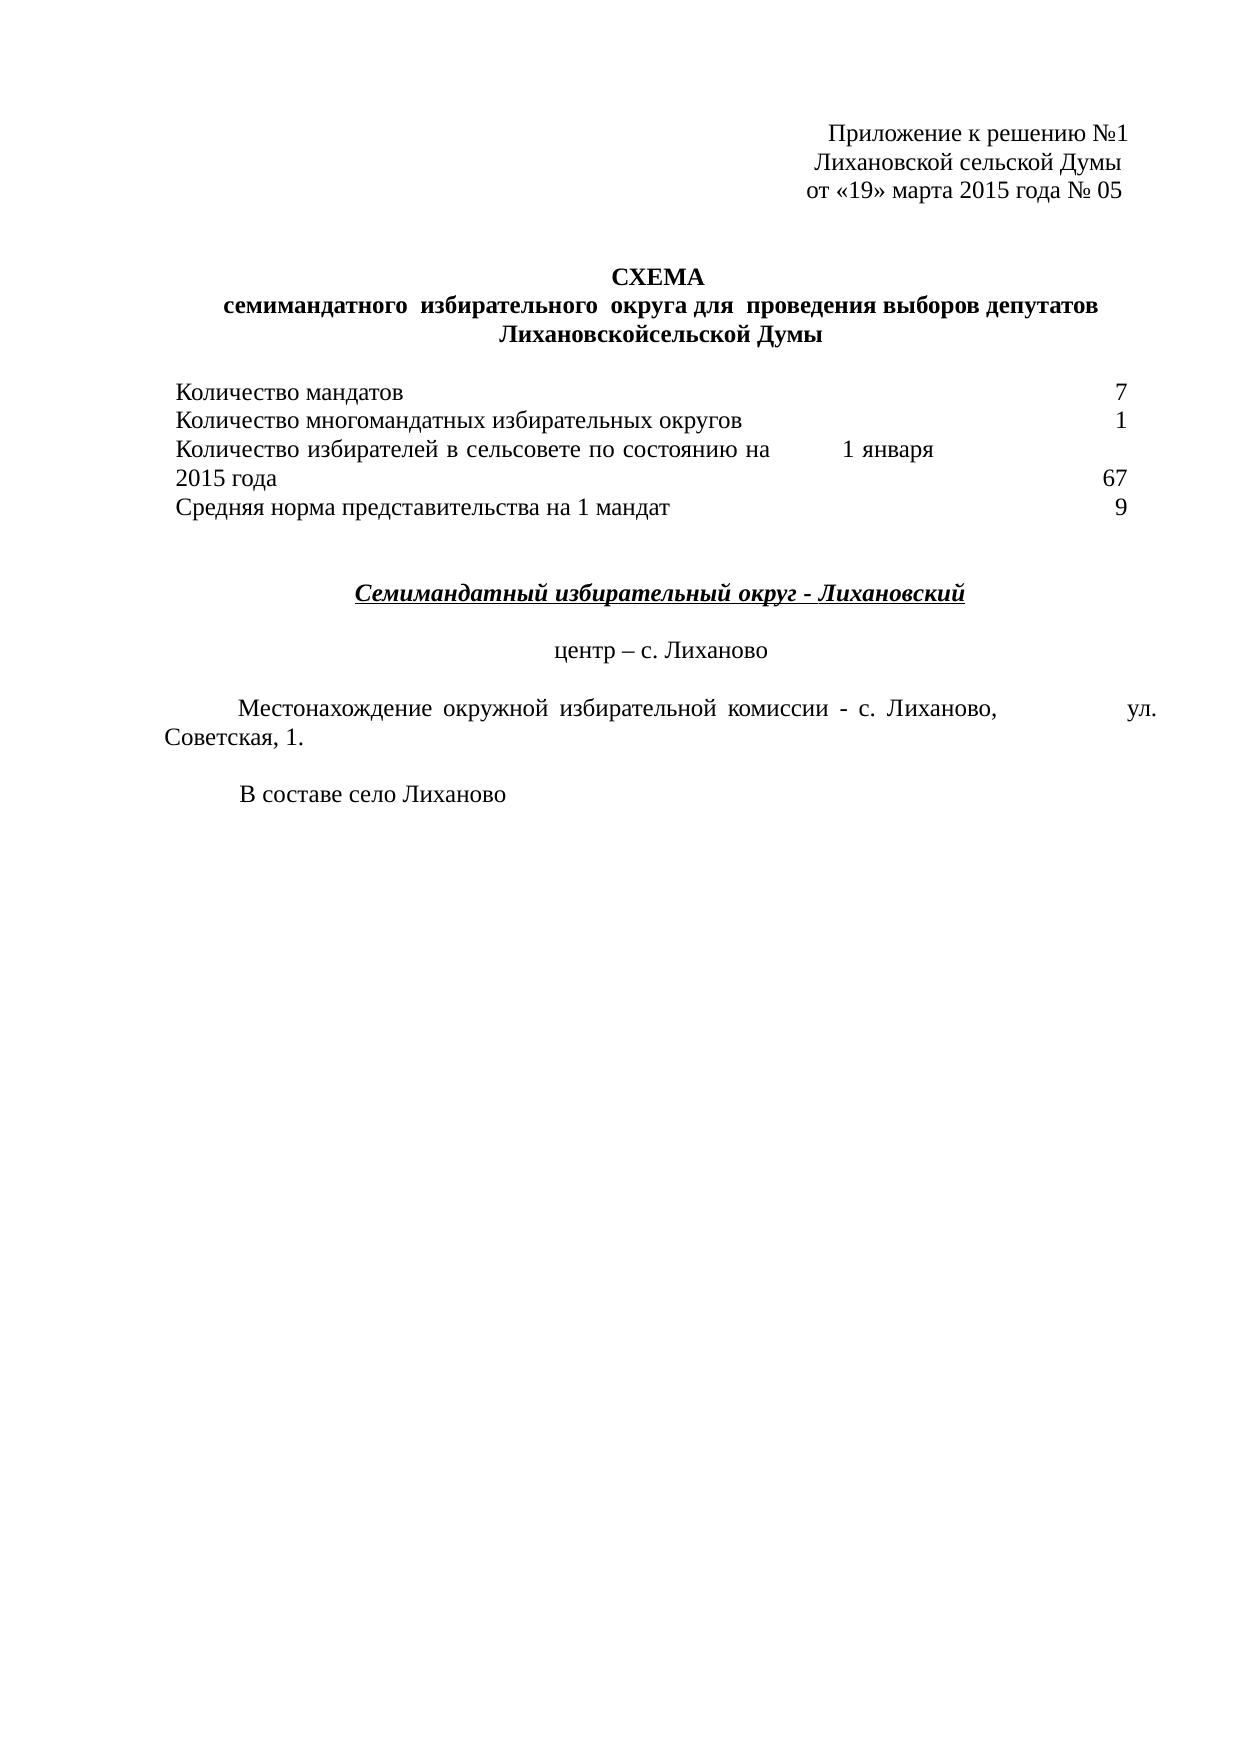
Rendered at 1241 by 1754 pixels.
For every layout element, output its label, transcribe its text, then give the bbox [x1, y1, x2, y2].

table_cell Средняя норма представительства на 1 мандат [164, 492, 947, 521]
table_header Количество мандатов [164, 377, 947, 406]
table_cell 67 [947, 434, 1139, 492]
text Приложение к решению №1 [754, 118, 1158, 147]
table_header 7 [947, 377, 1139, 406]
text СХЕМА [164, 262, 1158, 291]
table_cell 9 [947, 492, 1139, 521]
subtitle Семимандатный избирательный округ - Лихановский [164, 578, 1158, 607]
text Лихановской сельской Думы [164, 147, 1158, 176]
text В составе село Лиханово [164, 779, 1158, 808]
text центр – с. Лиханово [164, 636, 1158, 664]
table_cell Количество избирателей в сельсовете по состоянию на 1 января 2015 года [164, 434, 947, 492]
text Местонахождение окружной избирательной комиссии - с. Лиханово, ул. Советская, 1. [164, 693, 1158, 751]
text от «19» марта 2015 года № 05 [164, 176, 1158, 204]
text семимандатного избирательного округа для проведения выборов депутатов Лихановскойсельской Думы [164, 291, 1158, 348]
table_cell Количество многомандатных избирательных округов [164, 406, 947, 434]
table_cell 1 [947, 406, 1139, 434]
